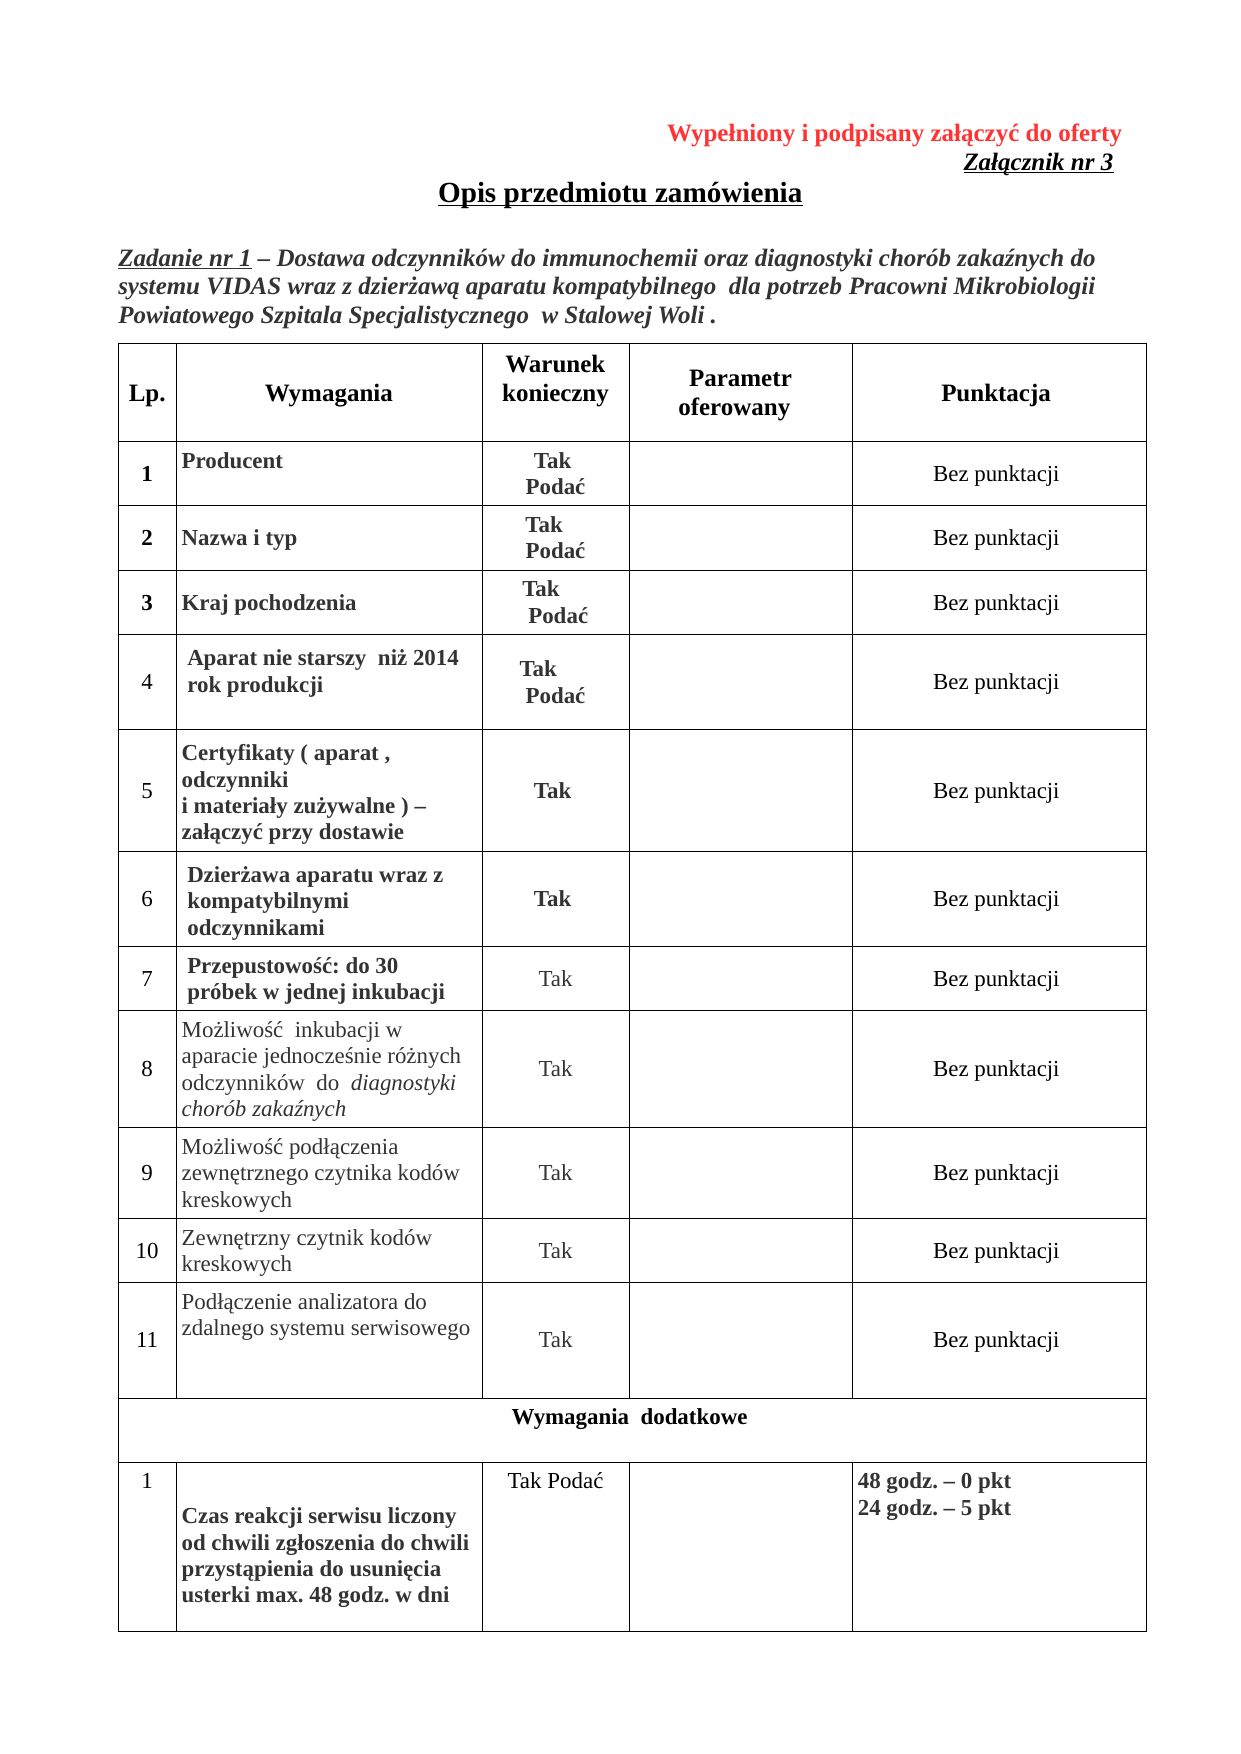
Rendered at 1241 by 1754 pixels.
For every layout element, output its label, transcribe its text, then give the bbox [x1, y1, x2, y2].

table_cell Tak Podać [483, 635, 629, 729]
table_cell [630, 1283, 852, 1397]
table_cell [630, 506, 852, 570]
table_cell 1 [119, 442, 176, 505]
table_cell [630, 730, 852, 851]
table_cell Możliwość inkubacji w aparacie jednocześnie różnych odczynników do diagnostyki chorób zakaźnych [177, 1011, 482, 1127]
table_cell [630, 852, 852, 946]
table_cell 48 godz. – 0 pkt 24 godz. – 5 pkt [853, 1463, 1146, 1631]
table_cell [630, 442, 852, 505]
table_cell Bez punktacji [853, 1128, 1146, 1218]
text Wypełniony i podpisany załączyć do oferty [120, 118, 1122, 147]
table_cell Bez punktacji [853, 635, 1146, 729]
table_cell 3 [119, 571, 176, 634]
table_cell [630, 1128, 852, 1218]
table_cell 4 [119, 635, 176, 729]
table_header Lp. [119, 344, 176, 441]
table_cell [630, 947, 852, 1010]
table_header Punktacja [853, 344, 1146, 441]
table_cell [630, 1011, 852, 1127]
table_cell 11 [119, 1283, 176, 1397]
table_cell Dzierżawa aparatu wraz z kompatybilnymi odczynnikami [177, 852, 482, 946]
table_cell Bez punktacji [853, 947, 1146, 1010]
table_cell Tak Podać [483, 1463, 629, 1631]
table_cell Tak [483, 730, 629, 851]
table_cell 8 [119, 1011, 176, 1127]
table_cell Tak Podać [483, 506, 629, 570]
table_cell Bez punktacji [853, 1283, 1146, 1397]
table_cell Tak Podać [483, 571, 629, 634]
table_header Warunek konieczny [483, 344, 629, 441]
table_cell Certyfikaty ( aparat , odczynniki i materiały zużywalne ) – załączyć przy dostawie [177, 730, 482, 851]
table_cell Nazwa i typ [177, 506, 482, 570]
table_cell Bez punktacji [853, 571, 1146, 634]
table_cell [630, 635, 852, 729]
table_cell Czas reakcji serwisu liczony od chwili zgłoszenia do chwili przystąpienia do usunięcia usterki max. 48 godz. w dni [177, 1463, 482, 1631]
table_cell 2 [119, 506, 176, 570]
table_cell Tak [483, 1128, 629, 1218]
table_cell Podłączenie analizatora do zdalnego systemu serwisowego [177, 1283, 482, 1397]
table_cell [630, 571, 852, 634]
table_cell Tak Podać [483, 442, 629, 505]
table_cell [630, 1463, 852, 1631]
table_cell Bez punktacji [853, 1219, 1146, 1282]
table_cell Bez punktacji [853, 852, 1146, 946]
table_cell Tak [483, 947, 629, 1010]
table_cell Tak [483, 852, 629, 946]
table_cell Bez punktacji [853, 1011, 1146, 1127]
table_cell 10 [119, 1219, 176, 1282]
table_cell Wymagania dodatkowe [119, 1399, 1146, 1462]
text Załącznik nr 3 [963, 147, 1122, 176]
table_cell 6 [119, 852, 176, 946]
table_cell Bez punktacji [853, 442, 1146, 505]
table_header Wymagania [177, 344, 482, 441]
table_cell 7 [119, 947, 176, 1010]
table_cell 9 [119, 1128, 176, 1218]
table_cell Zewnętrzny czytnik kodów kreskowych [177, 1219, 482, 1282]
table_cell Producent [177, 442, 482, 505]
table_cell Kraj pochodzenia [177, 571, 482, 634]
table_cell Tak [483, 1283, 629, 1397]
table_cell [630, 1219, 852, 1282]
text Opis przedmiotu zamówienia [118, 176, 1122, 209]
table_cell Tak [483, 1219, 629, 1282]
text Zadanie nr 1 – Dostawa odczynników do immunochemii oraz diagnostyki chorób zakaźnych do systemu VIDAS wraz z dzierżawą aparatu kompatybilnego dla potrzeb Pracowni Mikrobiologii Powiatowego Szpitala Specjalistycznego w Stalowej Woli . [118, 243, 1122, 329]
table_cell Bez punktacji [853, 730, 1146, 851]
table_header Parametr oferowany [630, 344, 852, 441]
table_cell Bez punktacji [853, 506, 1146, 570]
table_cell Możliwość podłączenia zewnętrznego czytnika kodów kreskowych [177, 1128, 482, 1218]
table_cell Aparat nie starszy niż 2014 rok produkcji [177, 635, 482, 729]
table_cell 5 [119, 730, 176, 851]
table_cell 1 [119, 1463, 176, 1631]
table_cell Przepustowość: do 30 próbek w jednej inkubacji [177, 947, 482, 1010]
table_cell Tak [483, 1011, 629, 1127]
